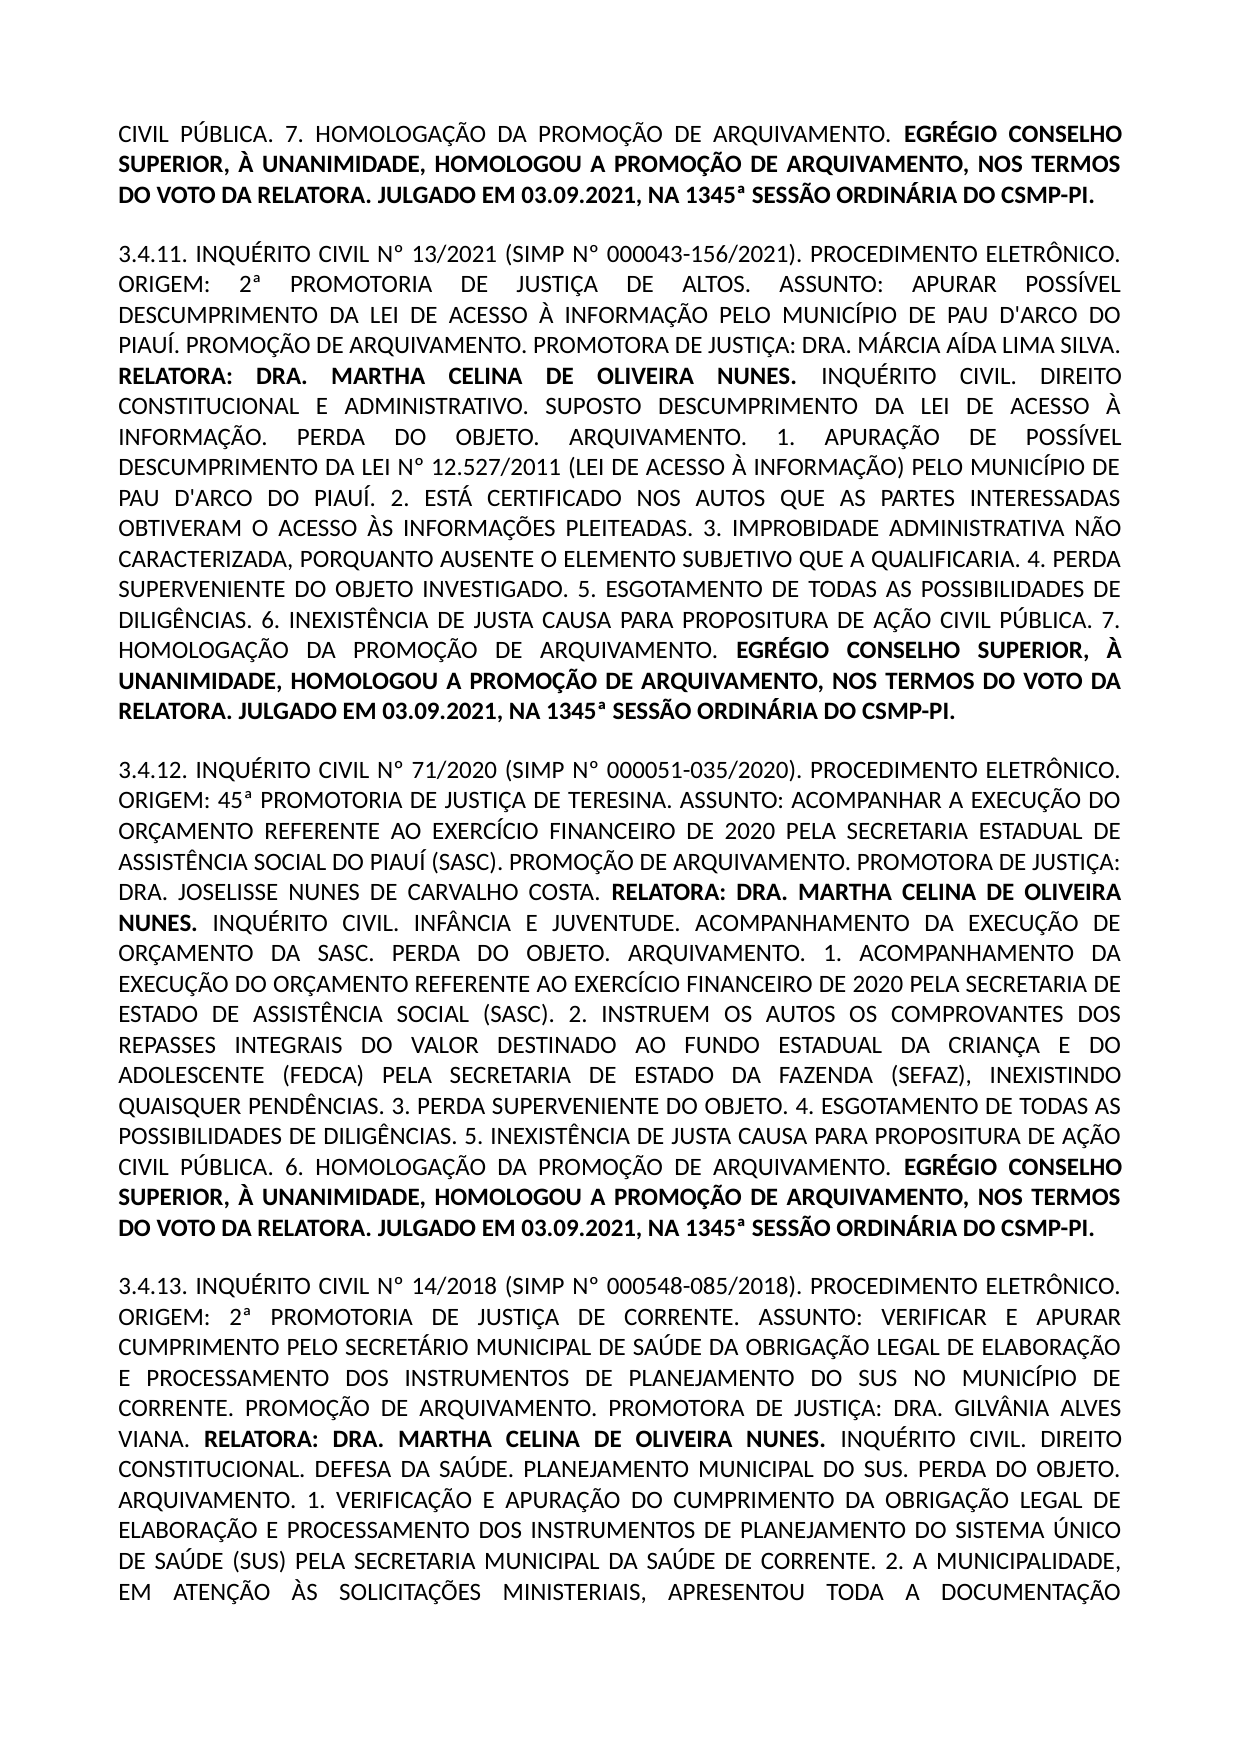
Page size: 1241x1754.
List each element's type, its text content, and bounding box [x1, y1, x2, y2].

text civil pública. 7. Homologação da promoção de arquivamento. egrégio conselho superior, à unanimidade, homologou a promoção de arquivamento, nos termos do voto da relatora. julgado em 03.09.2021, na 1345ª sessão ordinária do csmp-pi. [118, 118, 1122, 210]
text 3.4.12. Inquérito civil nº 71/2020 (SIMP nº 000051-035/2020). Procedimento eletrônico. Origem: 45ª Promotoria de Justiça de Teresina. Assunto: Acompanhar a execução do orçamento referente ao exercício financeiro de 2020 pela Secretaria Estadual de Assistência Social do Piauí (SASC). Promoção de arquivamento. Promotora de Justiça: Dra. Joselisse Nunes de Carvalho Costa. Relatora: Dra. Martha Celina de Oliveira Nunes. INQUÉRITO CIVIL. INFÂNCIA E JUVENTUDE. ACOMPANHAMENTO DA EXECUÇÃO DE ORÇAMENTO DA SASC. PERDA DO OBJETO. ARQUIVAMENTO. 1. Acompanhamento da execução do orçamento referente ao exercício financeiro de 2020 pela Secretaria de Estado de Assistência Social (SASC). 2. Instruem os autos os comprovantes dos repasses integrais do valor destinado ao Fundo Estadual da Criança e do Adolescente (FEDCA) pela Secretaria de Estado da Fazenda (SEFAZ), inexistindo quaisquer pendências. 3. Perda superveniente do objeto. 4. Esgotamento de todas as possibilidades de diligências. 5. Inexistência de justa causa para propositura de ação civil pública. 6. Homologação da promoção de arquivamento. egrégio conselho superior, à unanimidade, homologou a promoção de arquivamento, nos termos do voto da relatora. julgado em 03.09.2021, na 1345ª sessão ordinária do csmp-pi. [118, 754, 1122, 1242]
text 3.4.13. Inquérito civil nº 14/2018 (SIMP nº 000548-085/2018). Procedimento eletrônico. Origem: 2ª Promotoria de Justiça de Corrente. Assunto: Verificar e apurar cumprimento pelo Secretário Municipal de Saúde da obrigação legal de elaboração e processamento dos instrumentos de Planejamento do SUS no Município de Corrente. Promoção de arquivamento. Promotora de Justiça: Dra. Gilvânia Alves Viana. Relatora: Dra. Martha Celina de Oliveira Nunes. INQUÉRITO CIVIL. DIREITO CONSTITUCIONAL. DEFESA DA SAÚDE. PLANEJAMENTO MUNICIPAL DO SUS. PERDA DO OBJETO. ARQUIVAMENTO. 1. Verificação e apuração do cumprimento da obrigação legal de elaboração e processamento dos instrumentos de planejamento do Sistema Único de Saúde (SUS) pela Secretaria Municipal da Saúde de Corrente. 2. A municipalidade, em atenção às solicitações ministeriais, apresentou toda a documentação [118, 1270, 1122, 1606]
text 3.4.11. Inquérito civil nº 13/2021 (SIMP nº 000043-156/2021). Procedimento eletrônico. Origem: 2ª Promotoria de Justiça de Altos. Assunto: Apurar possível descumprimento da Lei de Acesso à Informação pelo Município de Pau D'arco do Piauí. Promoção de arquivamento. Promotora de Justiça: Dra. Márcia Aída Lima Silva. Relatora: Dra. Martha Celina de Oliveira Nunes. INQUÉRITO CIVIL. DIREITO CONSTITUCIONAL E ADMINISTRATIVO. SUPOSTO DESCUMPRIMENTO DA LEI DE ACESSO À INFORMAÇÃO. PERDA DO OBJETO. ARQUIVAMENTO. 1. Apuração de possível descumprimento da Lei nº 12.527/2011 (Lei de Acesso à Informação) pelo Município de Pau D'arco do Piauí. 2. Está certificado nos autos que as partes interessadas obtiveram o acesso às informações pleiteadas. 3. Improbidade administrativa não caracterizada, porquanto ausente o elemento subjetivo que a qualificaria. 4. Perda superveniente do objeto investigado. 5. Esgotamento de todas as possibilidades de diligências. 6. Inexistência de justa causa para propositura de ação civil pública. 7. Homologação da promoção de arquivamento. egrégio conselho superior, à unanimidade, homologou a promoção de arquivamento, nos termos do voto da relatora. julgado em 03.09.2021, na 1345ª sessão ordinária do csmp-pi. [118, 238, 1122, 726]
